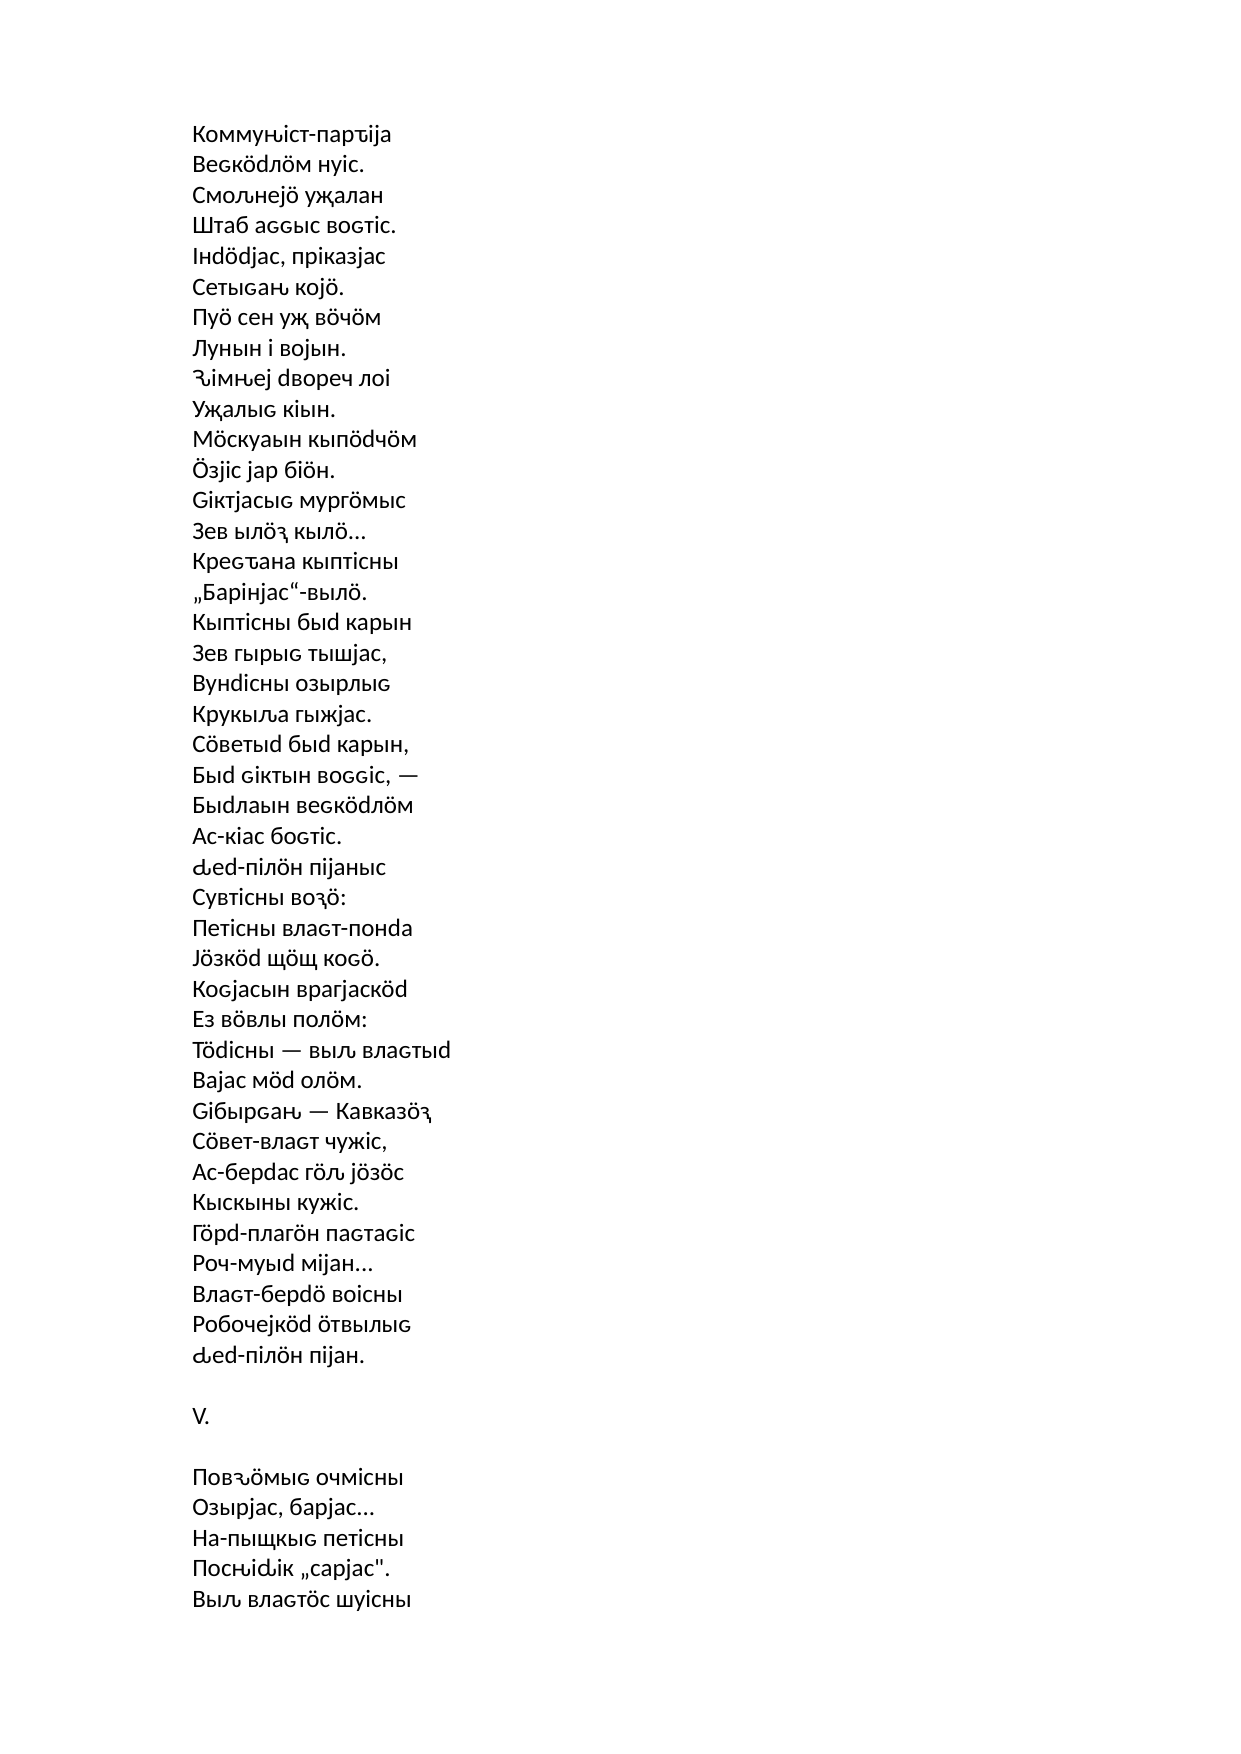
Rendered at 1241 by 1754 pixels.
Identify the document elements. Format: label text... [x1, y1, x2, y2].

text Зев ылӧԇ кылӧ... [118, 515, 1122, 545]
text Сӧветыԁ быԁ карын, [118, 728, 1122, 759]
text Гӧрԁ-плагӧн паԍтаԍіс [118, 1217, 1122, 1247]
text Уҗалыԍ кіын. [118, 393, 1122, 423]
text Сетыԍаԋ којӧ. [118, 271, 1122, 301]
text Кыскыны кужіс. [118, 1186, 1122, 1217]
text Вајас мӧԁ олӧм. [118, 1064, 1122, 1095]
text Озырјас, барјас... [118, 1492, 1122, 1522]
text Повԅӧмыԍ очмісны [118, 1461, 1122, 1492]
text Кыптісны быԁ карын [118, 606, 1122, 637]
text Лунын і војын. [118, 332, 1122, 362]
text На-пыщкыԍ петісны [118, 1522, 1122, 1553]
text Штаб аԍԍыс воԍтіс. [118, 210, 1122, 240]
text Вунԁісны озырлыԍ [118, 667, 1122, 698]
text Робочејкӧԁ ӧтвылыԍ [118, 1308, 1122, 1339]
text Веԍкӧԁлӧм нуіс. [118, 149, 1122, 179]
text Петісны влаԍт-понԁа [118, 912, 1122, 942]
text Јӧзкӧԁ щӧщ коԍӧ. [118, 942, 1122, 973]
text Тӧԁісны — выԉ влаԍтыԁ [118, 1034, 1122, 1064]
text Ез вӧвлы полӧм: [118, 1003, 1122, 1034]
text Коммуԋіст-парԏіја [118, 118, 1122, 149]
text Ԍіктјасыԍ мургӧмыс [118, 484, 1122, 515]
text Ас-берԁас гӧԉ јӧзӧс [118, 1156, 1122, 1186]
text Пуӧ сен уҗ вӧчӧм [118, 301, 1122, 332]
text Коԍјасын врагјаскӧԁ [118, 973, 1122, 1003]
text Выԉ влаԍтӧс шуісны [118, 1583, 1122, 1614]
text Ӧзјіс јар біӧн. [118, 454, 1122, 484]
text Креԍԏана кыптісны [118, 545, 1122, 576]
text Ԃеԁ-пілӧн піјаныс [118, 851, 1122, 881]
text „Барінјас“-вылӧ. [118, 576, 1122, 606]
text Інԁӧԁјас, пріказјас [118, 240, 1122, 271]
text Сувтісны воԇӧ: [118, 881, 1122, 912]
text Посԋіԃік „сарјас". [118, 1553, 1122, 1583]
text Роч-муыԁ міјан... [118, 1247, 1122, 1278]
text Мӧскуаын кыпӧԁчӧм [118, 423, 1122, 454]
text Крукыԉа гыжјас. [118, 698, 1122, 728]
text Смоԉнејӧ уҗалан [118, 179, 1122, 210]
text Ԅімԋеј ԁвореч лоі [118, 362, 1122, 393]
text Быԁ ԍіктын воԍԍіс, — [118, 759, 1122, 789]
text Ԃеԁ-пілӧн піјан. [118, 1339, 1122, 1369]
text Сӧвет-влаԍт чужіс, [118, 1125, 1122, 1156]
text Влаԍт-берԁӧ воісны [118, 1278, 1122, 1308]
text V. [118, 1400, 1122, 1431]
text Ԍібырԍаԋ — Кавказӧԇ [118, 1095, 1122, 1125]
text Ас-кіас боԍтіс. [118, 820, 1122, 851]
text Зев гырыԍ тышјас, [118, 637, 1122, 667]
text Быԁлаын веԍкӧԁлӧм [118, 789, 1122, 820]
